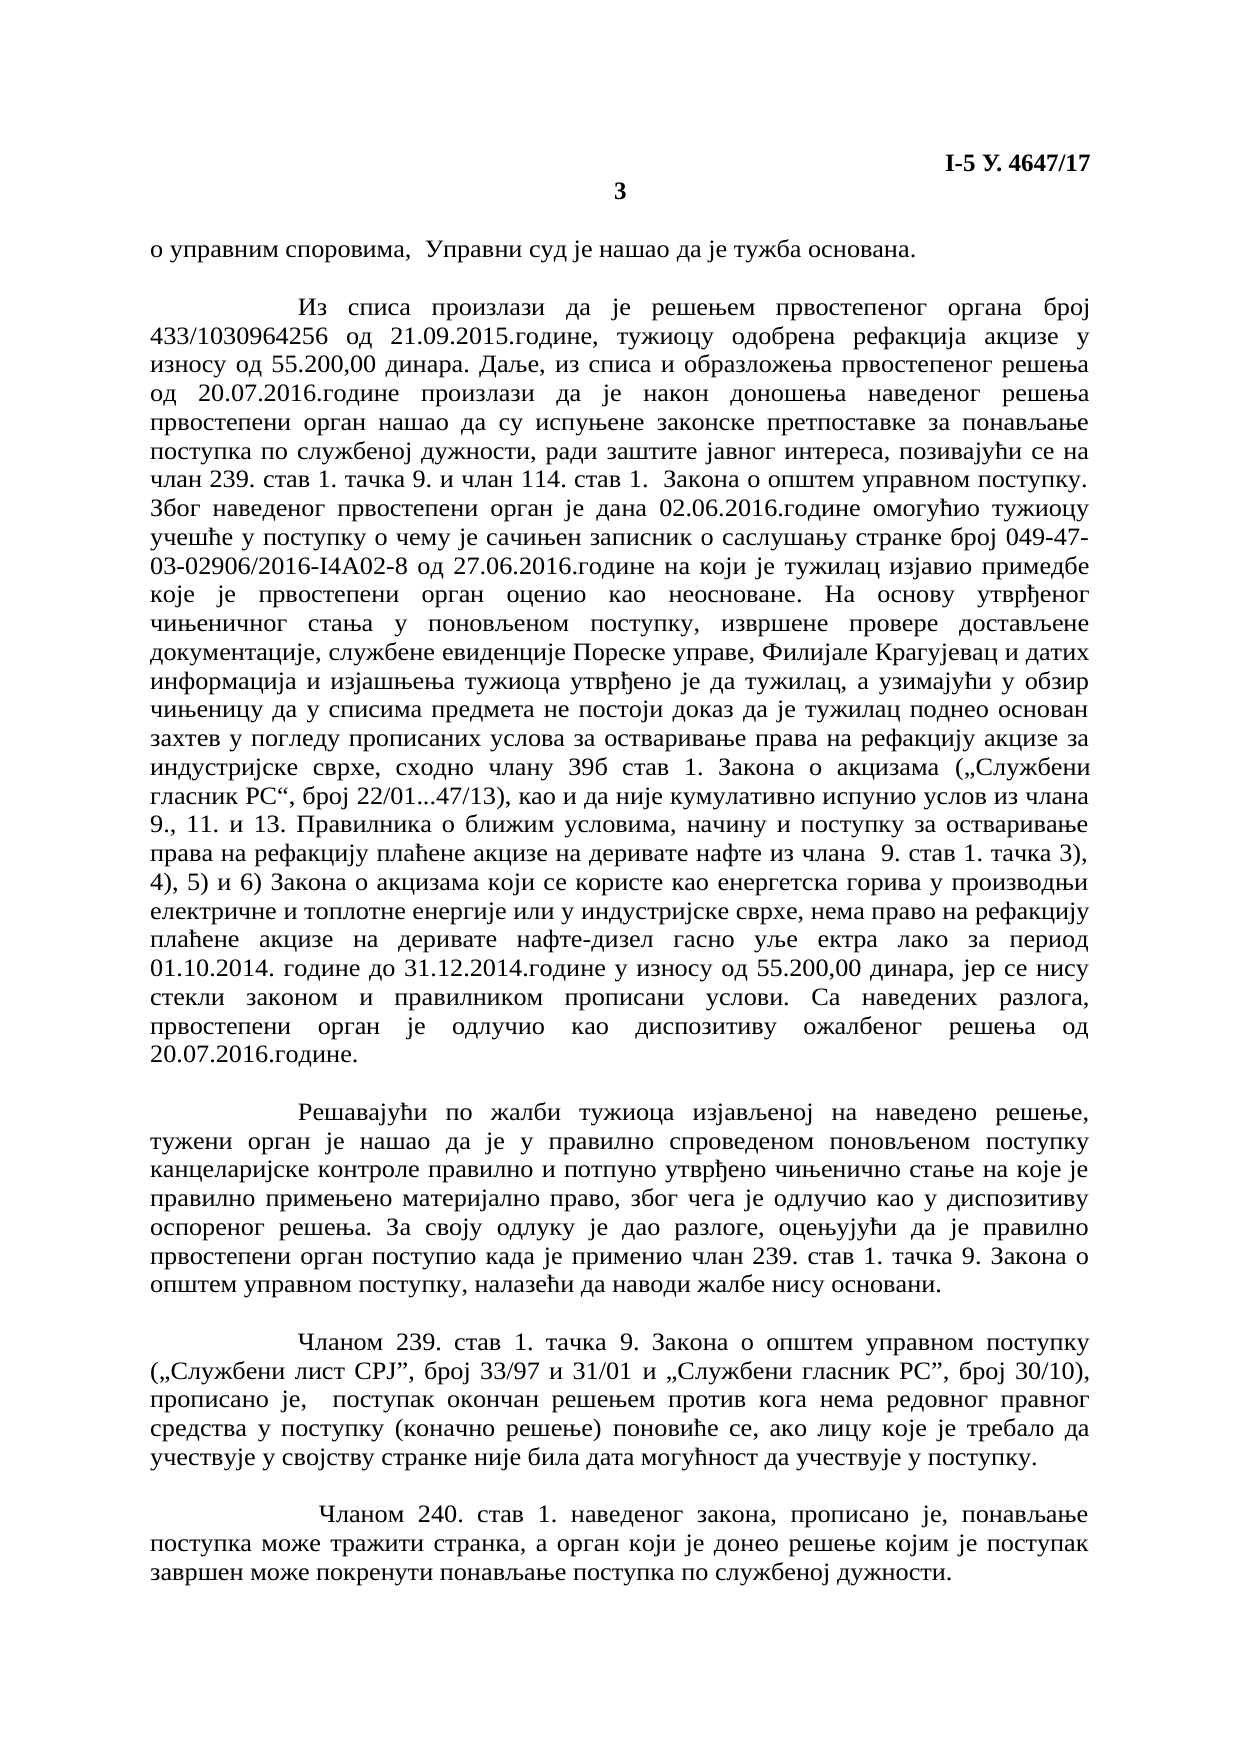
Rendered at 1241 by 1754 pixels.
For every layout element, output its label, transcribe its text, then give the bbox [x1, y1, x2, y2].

text о управним споровима, Управни суд је нашао да је тужба основана. [150, 234, 1090, 263]
text Чланом 239. став 1. тачка 9. Закона о општем управном поступку („Службени лист СРЈ”, број 33/97 и 31/01 и „Службени гласник РС”, број 30/10), прописано је, поступак окончан решењем против кога нема редовног правног средства у поступку (коначно решење) поновиће се, ако лицу које је требало да учествује у својству странке није била дата могућност да учествује у поступку. [150, 1327, 1090, 1471]
text Решавајући по жалби тужиоца изјављеној на наведено решење, тужени орган је нашао да је у правилно спроведеном поновљеном поступку канцеларијске контроле правилно и потпуно утврђено чињенично стање на које је правилно примењено материјално право, због чега је одлучио као у диспозитиву оспореног решења. За своју одлуку је дао разлоге, оцењујући да је правилно првостепени орган поступио када је применио члан 239. став 1. тачка 9. Закона о општем управном поступку, налазећи да наводи жалбе нису основани. [150, 1097, 1090, 1298]
text Чланом 240. став 1. наведеног закона, прописано је, понављање поступка може тражити странка, а орган који је донео решење којим је поступак завршен може покренути понављање поступка по службеној дужности. [150, 1499, 1090, 1586]
text Из списа произлази да је решењем првостепеног органа број 433/1030964256 од 21.09.2015.године, тужиоцу одобрена рефакција акцизе у износу од 55.200,00 динара. Даље, из списа и образложења првостепеног решења од 20.07.2016.године произлази да је након доношења наведеног решења првостепени орган нашао да су испуњене законске претпоставке за понављање поступка по службеној дужности, ради заштите јавног интереса, позивајући се на члан 239. став 1. тачка 9. и члан 114. став 1. Закона о општем управном поступку. Због наведеног првостепени орган је дана 02.06.2016.године омогућио тужиоцу учешће у поступку о чему је сачињен записник о саслушању странке број 049-47-03-02906/2016-I4А02-8 од 27.06.2016.године на који је тужилац изјавио примедбе које је првостепени орган оценио као неосноване. На основу утврђеног чињеничног стања у поновљеном поступку, извршене провере достављене документације, службене евиденције Пореске управе, Филијале Крагујевац и датих информација и изјашњења тужиоца утврђено је да тужилац, а узимајући у обзир чињеницу да у списима предмета не постоји доказ да је тужилац поднео основан захтев у погледу прописаних услова за остваривање права на рефакцију акцизе за индустријске сврхе, сходно члану 39б став 1. Закона о акцизама („Службени гласник РС“, број 22/01...47/13), као и да није кумулативно испунио услов из члана 9., 11. и 13. Правилника о ближим условима, начину и поступку за остваривање права на рефакцију плаћене акцизе на деривате нафте из члана 9. став 1. тачка 3), 4), 5) и 6) Закона о акцизама који се користе као енергетска горива у производњи електричне и топлотне енергије или у индустријске сврхе, нема право на рефакцију плаћене акцизе на деривате нафте-дизел гасно уље ектра лако за период 01.10.2014. године до 31.12.2014.године у износу од 55.200,00 динара, јер се нису стекли законом и правилником прописани услови. Са наведених разлога, првостепени орган је одлучио као диспозитиву ожалбеног решења од 20.07.2016.године. [150, 292, 1090, 1068]
